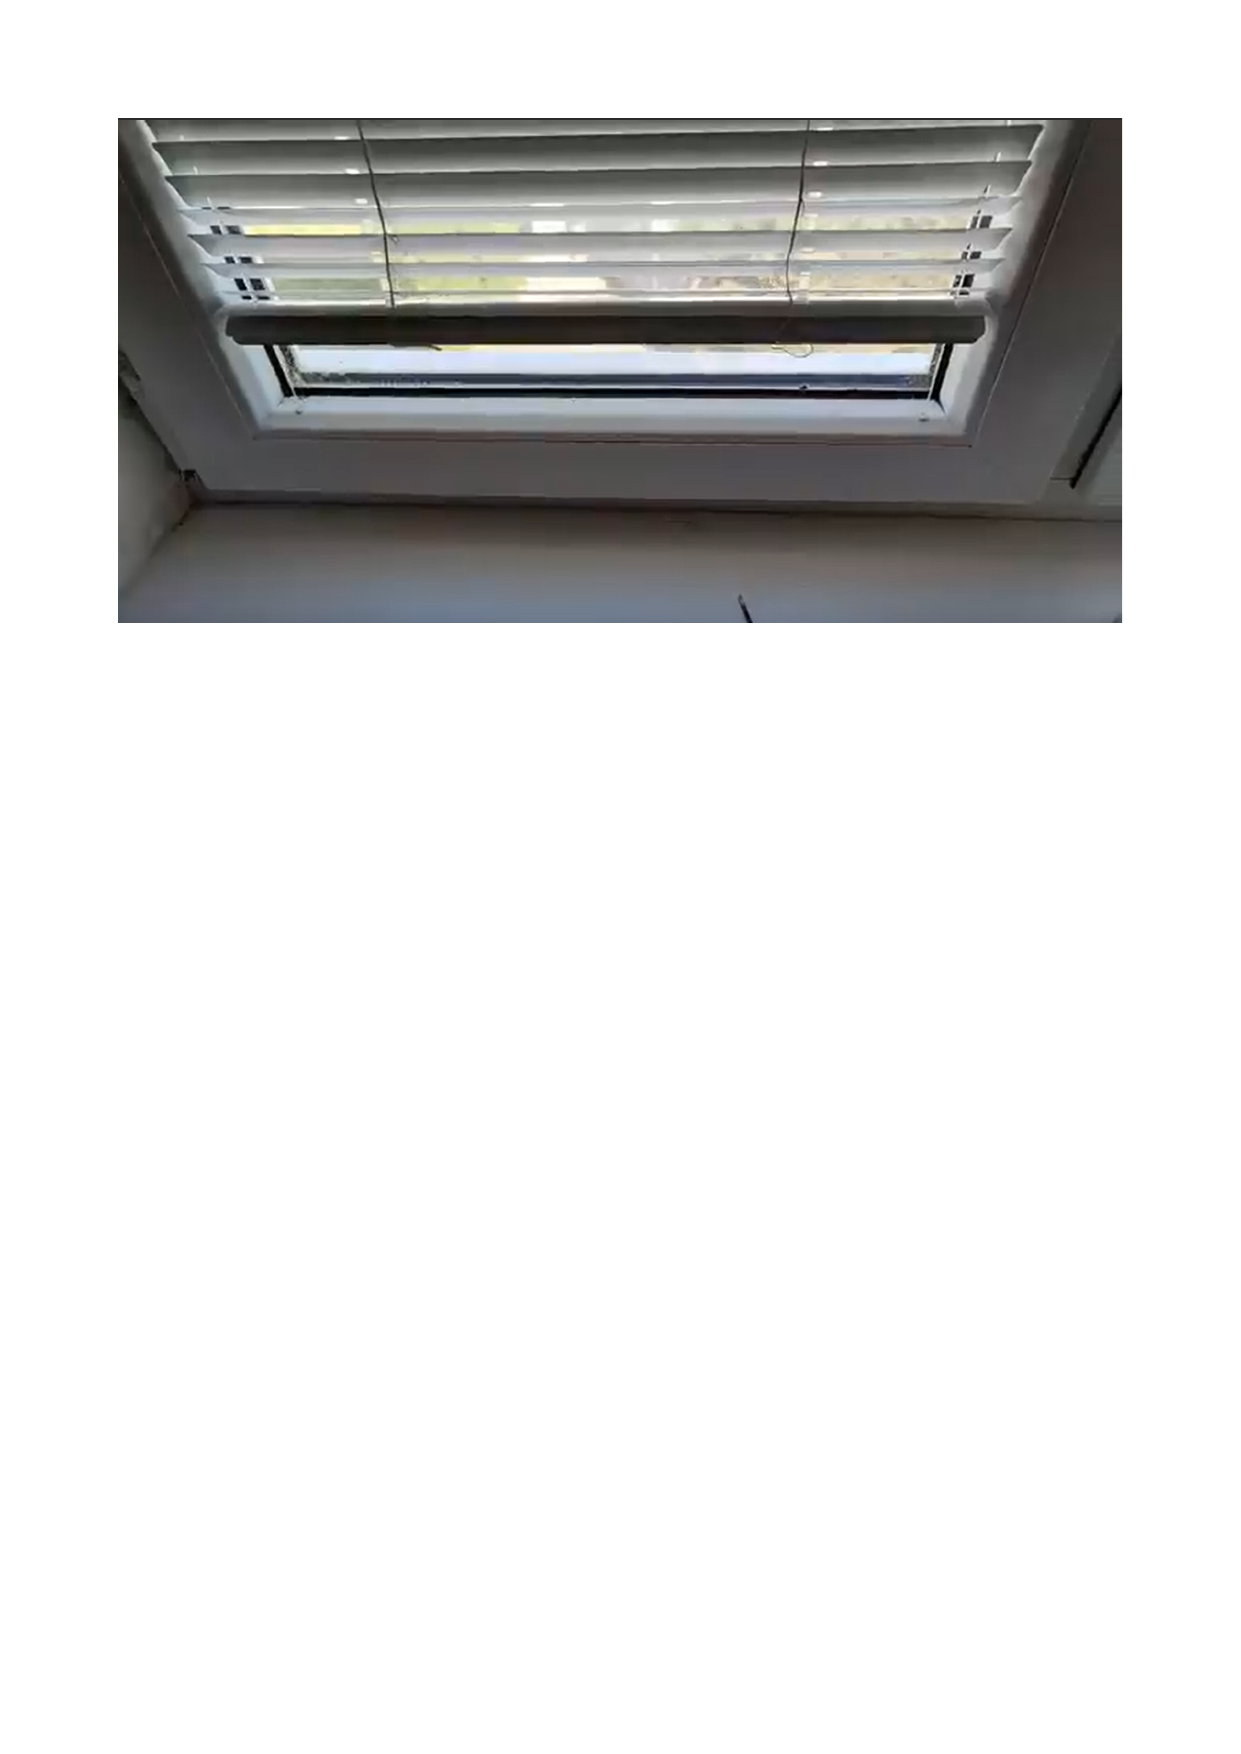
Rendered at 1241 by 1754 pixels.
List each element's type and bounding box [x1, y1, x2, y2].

picture [118, 118, 1123, 623]
